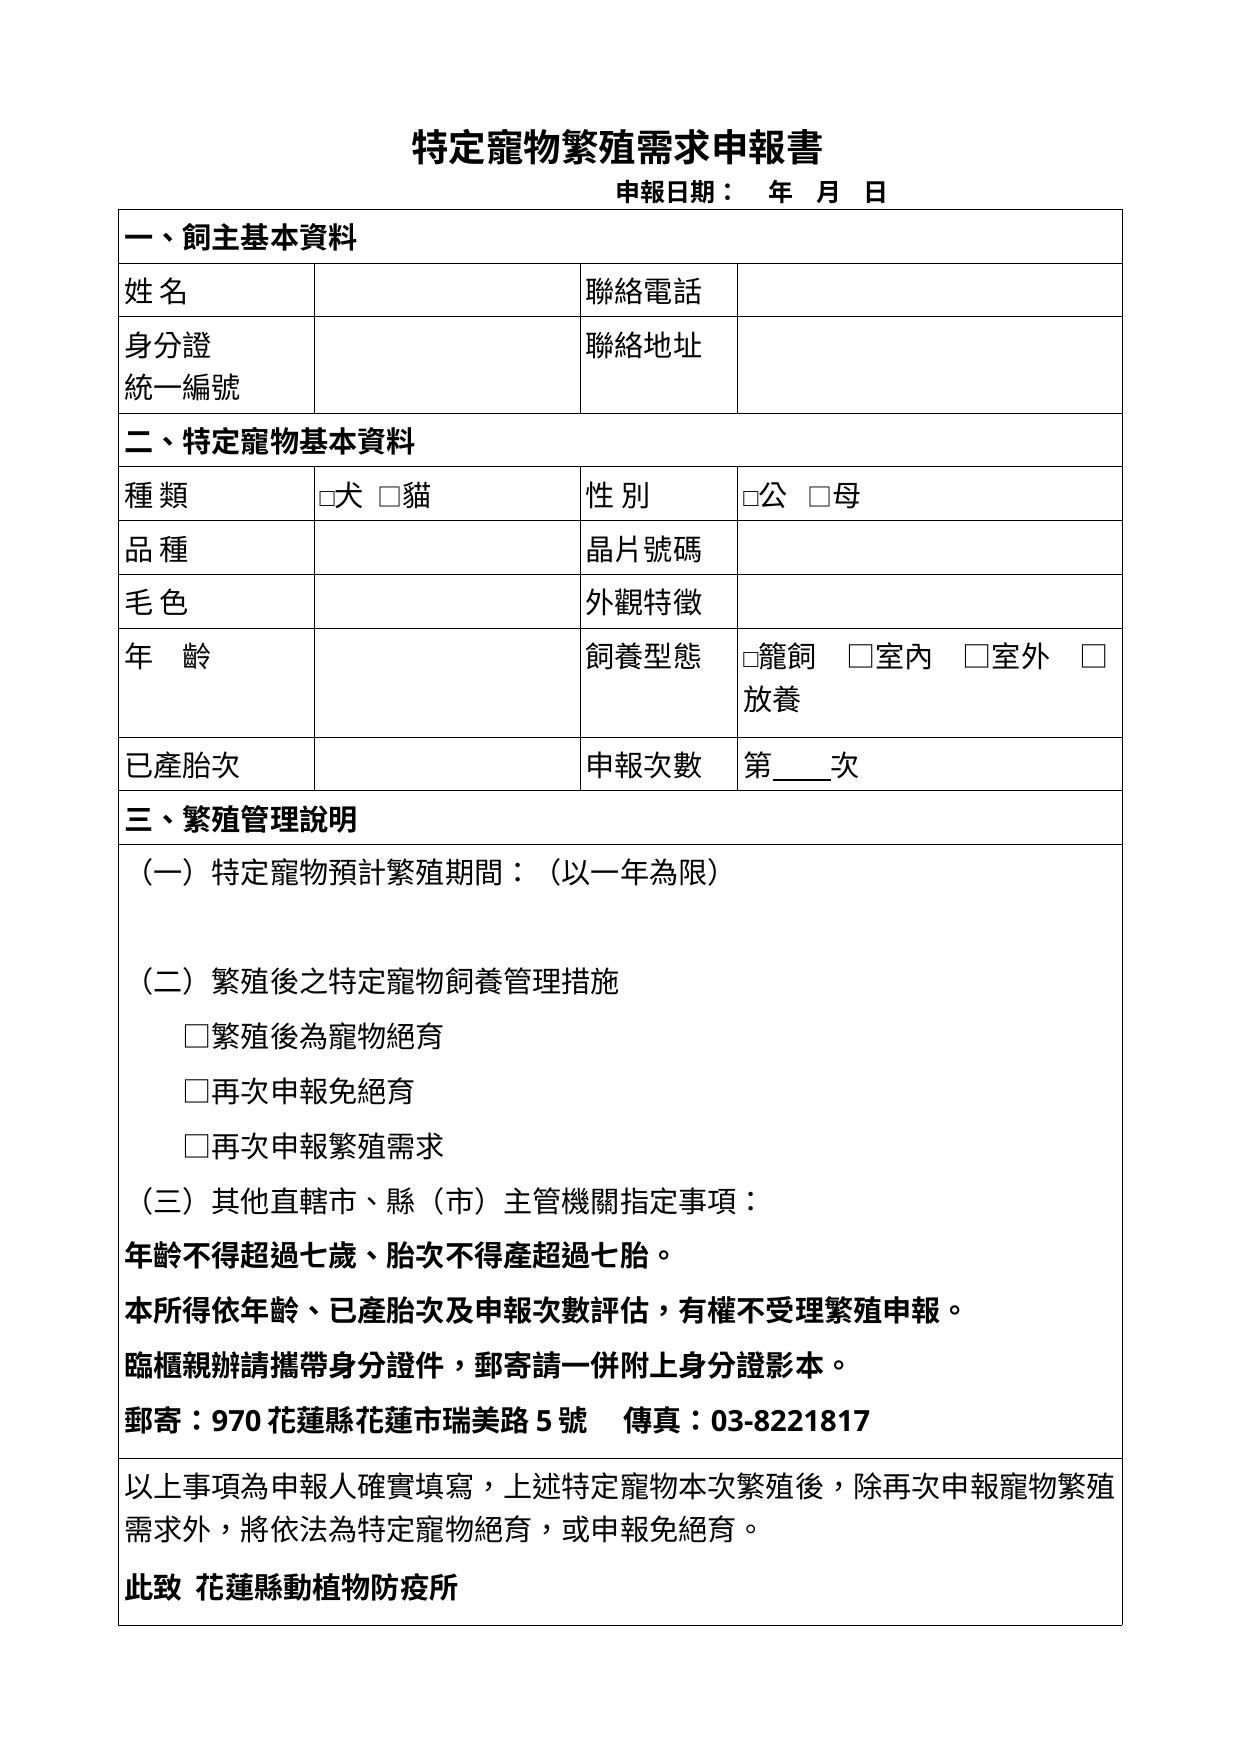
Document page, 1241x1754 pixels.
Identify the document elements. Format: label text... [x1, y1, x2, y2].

table_cell □犬 □貓 [315, 467, 580, 520]
table_cell 性 別 [581, 467, 737, 520]
table_cell 種 類 [119, 467, 314, 520]
table_cell 晶片號碼 [581, 521, 737, 574]
text 特定寵物繁殖需求申報書 [118, 118, 1122, 172]
table_cell [738, 264, 1122, 316]
table_cell 二、特定寵物基本資料 [119, 414, 1122, 466]
table_header 一、飼主基本資料 [119, 210, 1122, 262]
table_cell 年 齡 [119, 629, 314, 737]
table_cell 聯絡電話 [581, 264, 737, 316]
table_cell □籠飼 □室內 □室外 □放養 [738, 629, 1122, 737]
table_cell □公 □母 [738, 467, 1122, 520]
table_cell 飼養型態 [581, 629, 737, 737]
table_cell [738, 317, 1122, 412]
table_cell 外觀特徵 [581, 575, 737, 628]
table_cell [315, 738, 580, 790]
table_cell 姓 名 [119, 264, 314, 316]
table_cell 身分證 統一編號 [119, 317, 314, 412]
table_cell 毛 色 [119, 575, 314, 628]
table_cell 已產胎次 [119, 738, 314, 790]
table_cell 申報次數 [581, 738, 737, 790]
table_cell 三、繁殖管理說明 [119, 791, 1122, 844]
table_cell 第 次 [738, 738, 1122, 790]
table_cell [738, 521, 1122, 574]
table_cell （一）特定寵物預計繁殖期間：（以一年為限） （二）繁殖後之特定寵物飼養管理措施 □繁殖後為寵物絕育 □再次申報免絕育 □再次申報繁殖需求 （三）其他直轄市、縣（市）主管機關指定事項： 年齡不得超過七歲、胎次不得產超過七胎。 本所得依年齡、已產胎次及申報次數評估，有權不受理繁殖申報。 臨櫃親辦請攜帶身分證件，郵寄請一併附上身分證影本。 郵寄：970花蓮縣花蓮市瑞美路5號 傳真：03-8221817 [119, 845, 1122, 1458]
text 申報日期： 年 月 日 [118, 172, 1122, 209]
table_cell 聯絡地址 [581, 317, 737, 412]
table_cell 以上事項為申報人確實填寫，上述特定寵物本次繁殖後，除再次申報寵物繁殖需求外，將依法為特定寵物絕育，或申報免絕育。 此致 花蓮縣動植物防疫所 [119, 1459, 1122, 1625]
table_cell [315, 575, 580, 628]
table_cell [315, 264, 580, 316]
table_cell [315, 317, 580, 412]
table_cell [315, 521, 580, 574]
table_cell [738, 575, 1122, 628]
table_cell 品 種 [119, 521, 314, 574]
table_cell [315, 629, 580, 737]
